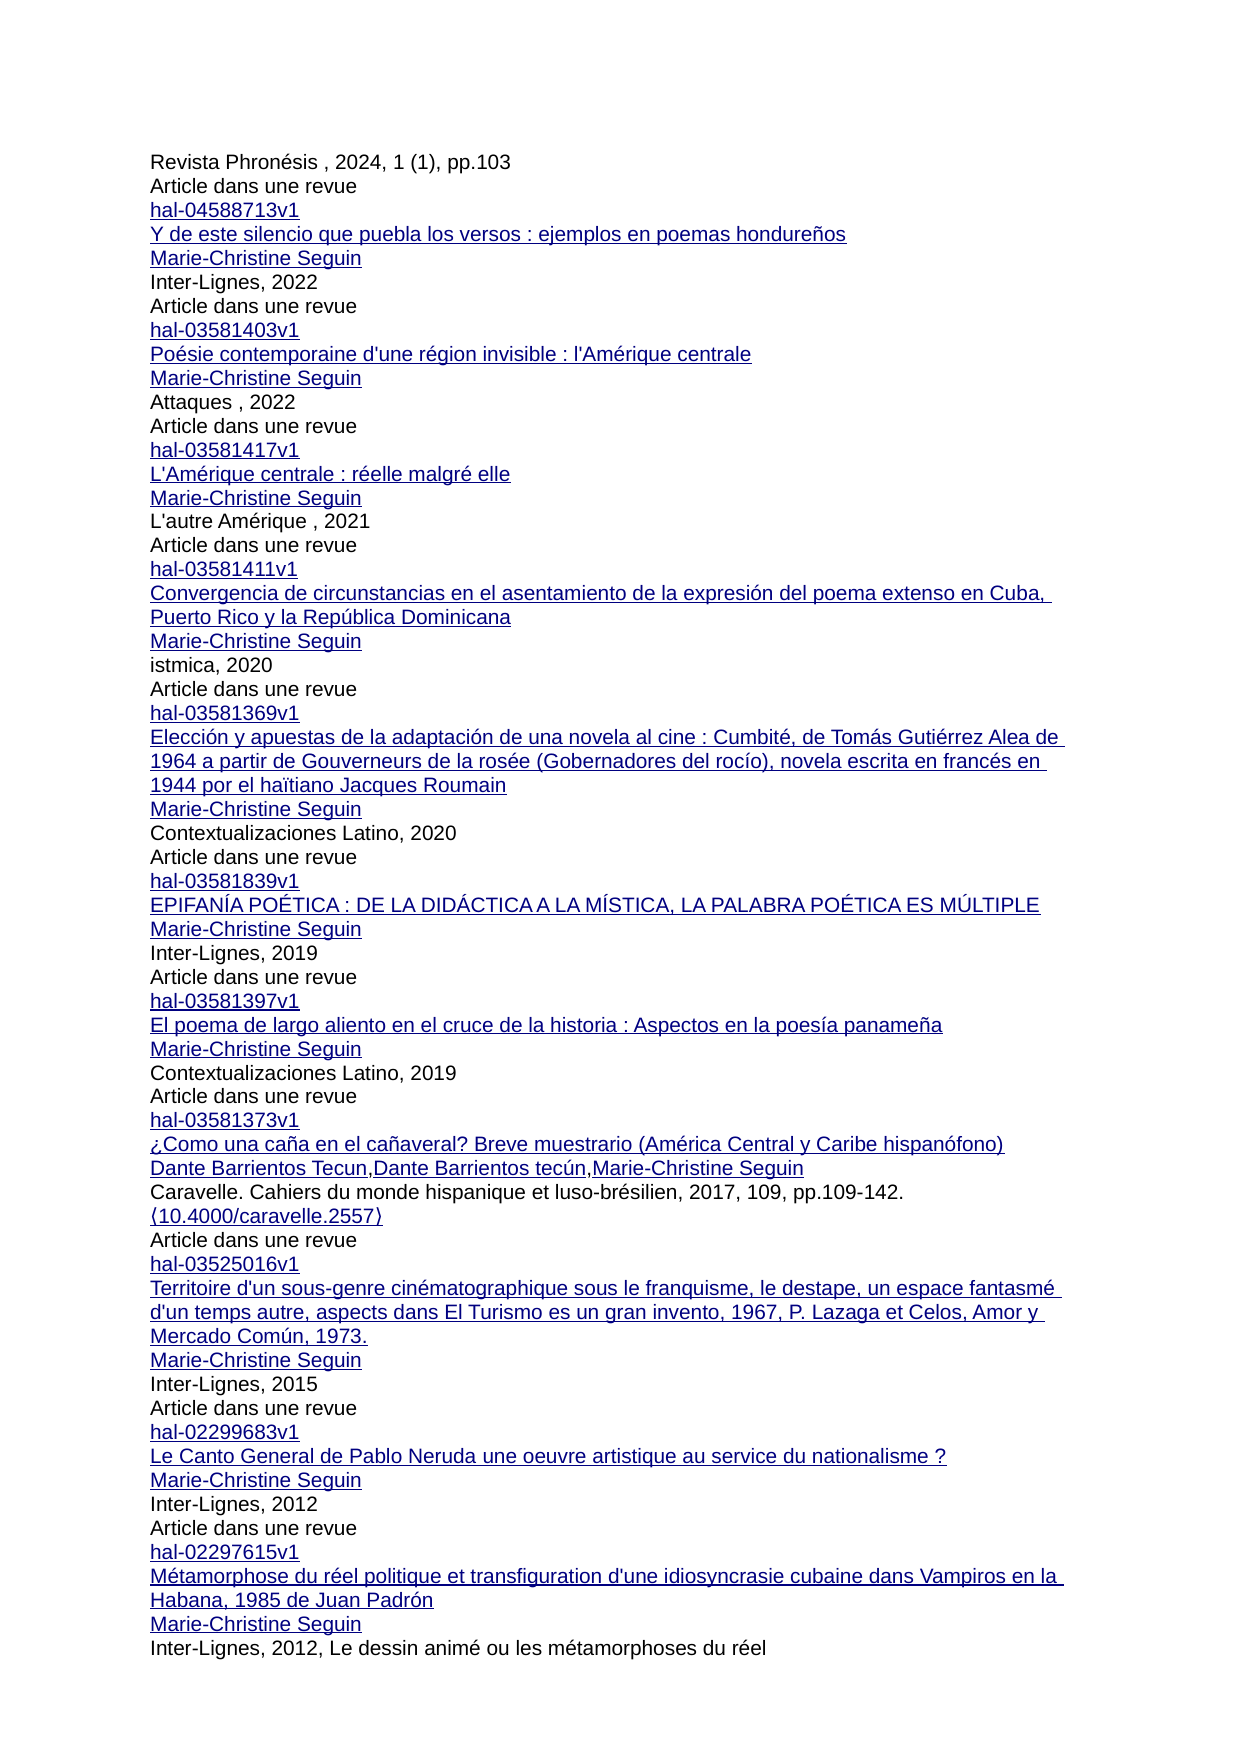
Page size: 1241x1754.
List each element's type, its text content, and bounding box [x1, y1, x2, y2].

table_cell El poema de largo aliento en el cruce de la historia : Aspectos en la poesía panameña Marie-Christine Seguin Contextualizaciones Latino, 2019 Article dans une revue hal-03581373v1 [150, 1013, 1090, 1132]
table_cell Poésie contemporaine d'une région invisible : l'Amérique centrale Marie-Christine Seguin Attaques , 2022 Article dans une revue hal-03581417v1 [150, 342, 1090, 461]
table_cell L'Amérique centrale : réelle malgré elle Marie-Christine Seguin L'autre Amérique , 2021 Article dans une revue hal-03581411v1 [150, 461, 1090, 581]
table_cell Métamorphose du réel politique et transfiguration d'une idiosyncrasie cubaine dans Vampiros en la Habana, 1985 de Juan Padrón Marie-Christine Seguin Inter-Lignes, 2012, Le dessin animé ou les métamorphoses du réel [150, 1564, 1090, 1659]
table_cell Convergencia de circunstancias en el asentamiento de la expresión del poema extenso en Cuba, Puerto Rico y la República Dominicana Marie-Christine Seguin istmica, 2020 Article dans une revue hal-03581369v1 [150, 581, 1090, 725]
table_cell EPIFANÍA POÉTICA : DE LA DIDÁCTICA A LA MÍSTICA, LA PALABRA POÉTICA ES MÚLTIPLE Marie-Christine Seguin Inter-Lignes, 2019 Article dans une revue hal-03581397v1 [150, 893, 1090, 1012]
table_cell ¿Como una caña en el cañaveral? Breve muestrario (América Central y Caribe hispanófono) Dante Barrientos Tecun,Dante Barrientos tecún,Marie-Christine Seguin Caravelle. Cahiers du monde hispanique et luso-brésilien, 2017, 109, pp.109-142. ⟨10.4000/caravelle.2557⟩ Article dans une revue hal-03525016v1 [150, 1132, 1090, 1276]
table_cell Le Canto General de Pablo Neruda une oeuvre artistique au service du nationalisme ? Marie-Christine Seguin Inter-Lignes, 2012 Article dans une revue hal-02297615v1 [150, 1444, 1090, 1563]
table_cell Elección y apuestas de la adaptación de una novela al cine : Cumbité, de Tomás Gutiérrez Alea de 1964 a partir de Gouverneurs de la rosée (Gobernadores del rocío), novela escrita en francés en 1944 por el haïtiano Jacques Roumain Marie-Christine Seguin Contextualizaciones Latino, 2020 Article dans une revue hal-03581839v1 [150, 725, 1090, 893]
table_cell Territoire d'un sous-genre cinématographique sous le franquisme, le destape, un espace fantasmé d'un temps autre, aspects dans El Turismo es un gran invento, 1967, P. Lazaga et Celos, Amor y Mercado Común, 1973. Marie-Christine Seguin Inter-Lignes, 2015 Article dans une revue hal-02299683v1 [150, 1276, 1090, 1444]
table_header Revista Phronésis , 2024, 1 (1), pp.103 Article dans une revue hal-04588713v1 [150, 150, 1090, 222]
table_cell Y de este silencio que puebla los versos : ejemplos en poemas hondureños Marie-Christine Seguin Inter-Lignes, 2022 Article dans une revue hal-03581403v1 [150, 222, 1090, 342]
